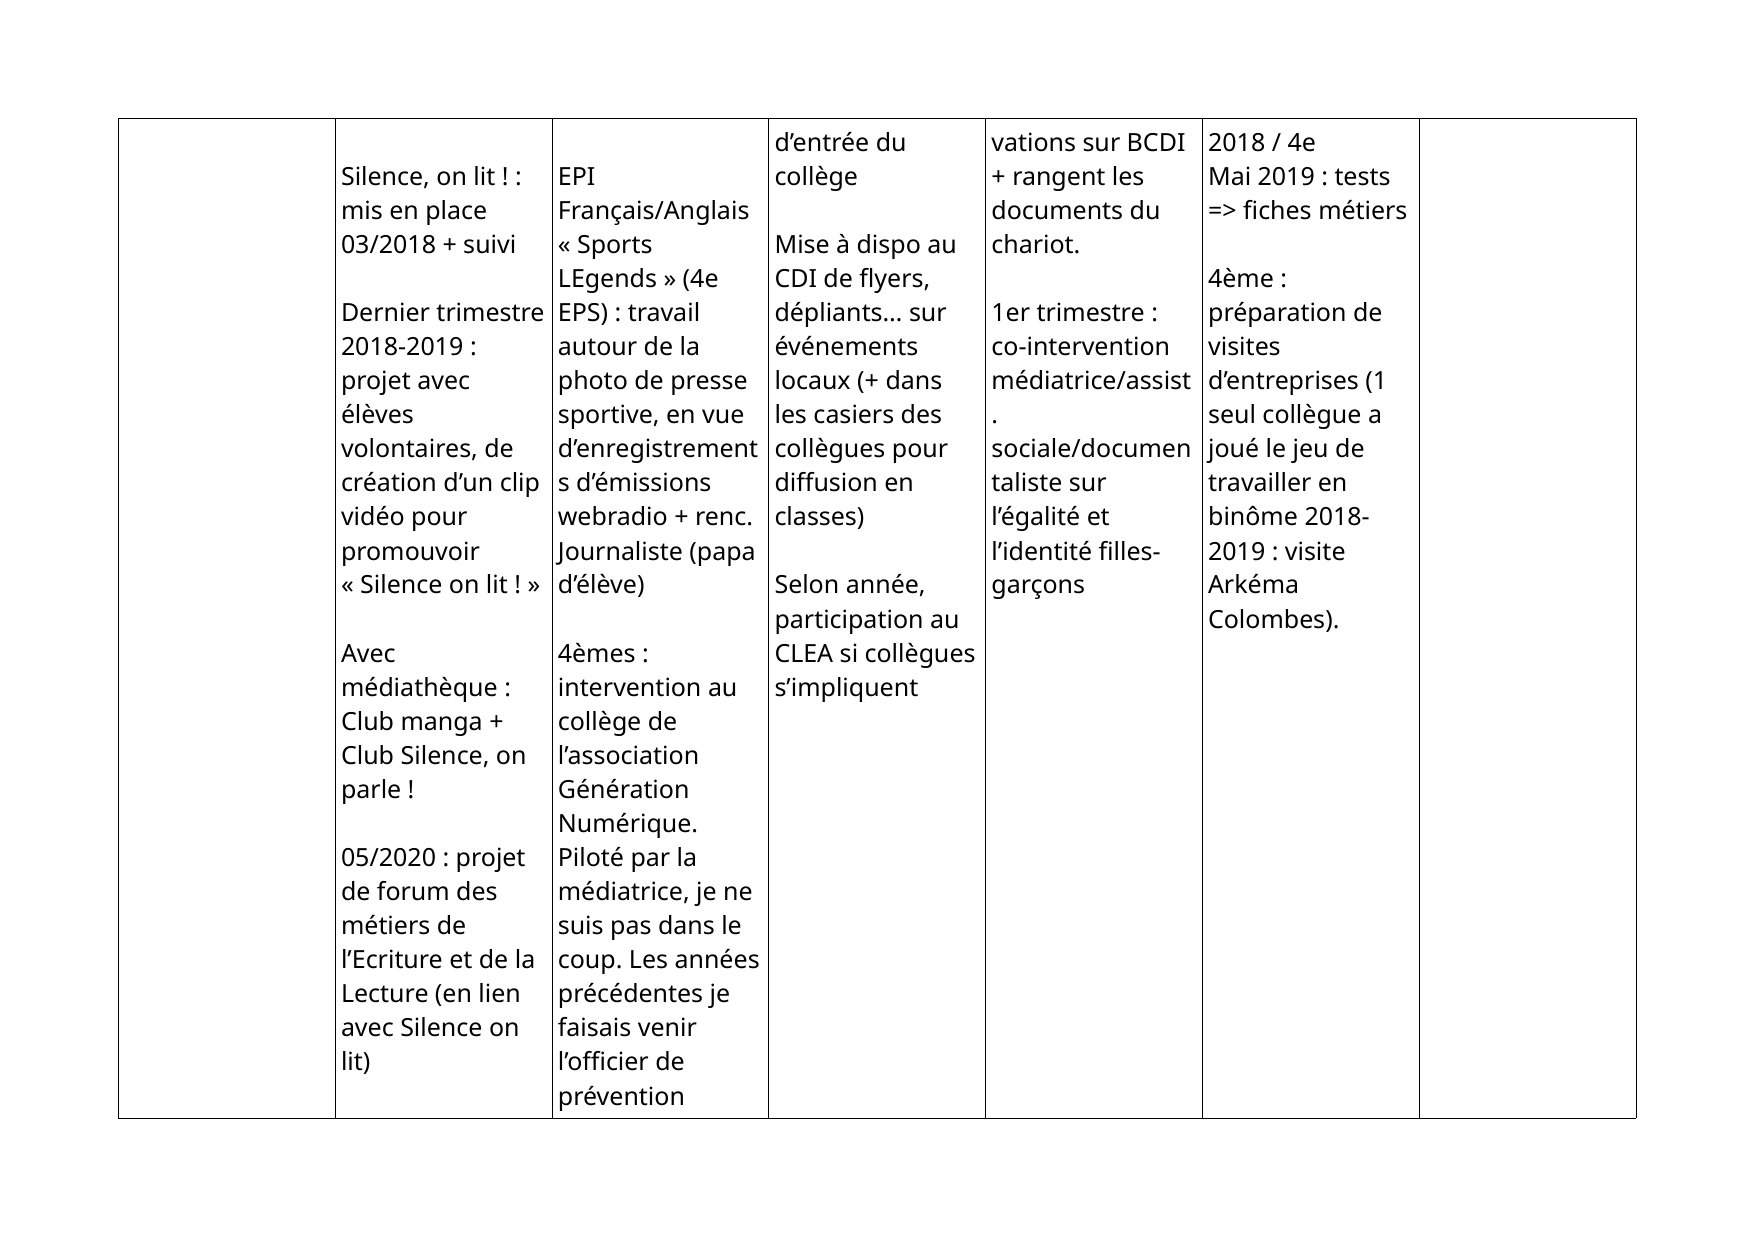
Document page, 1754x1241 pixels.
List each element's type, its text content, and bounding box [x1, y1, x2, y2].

table_cell [1420, 119, 1636, 1118]
table_cell Silence, on lit ! : mis en place 03/2018 + suivi Dernier trimestre 2018-2019 : projet avec élèves volontaires, de création d’un clip vidéo pour promouvoir « Silence on lit ! » Avec médiathèque : Club manga + Club Silence, on parle ! 05/2020 : projet de forum des métiers de l’Ecriture et de la Lecture (en lien avec Silence on lit) [336, 119, 552, 1118]
table_cell 2018 / 4e Mai 2019 : tests => fiches métiers 4ème : préparation de visites d’entreprises (1 seul collègue a joué le jeu de travailler en binôme 2018-2019 : visite Arkéma Colombes). [1203, 119, 1419, 1118]
table_cell EPI Français/Anglais « Sports LEgends » (4e EPS) : travail autour de la photo de presse sportive, en vue d’enregistrements d’émissions webradio + renc. Journaliste (papa d’élève) 4èmes : intervention au collège de l’association Génération Numérique. Piloté par la médiatrice, je ne suis pas dans le coup. Les années précédentes je faisais venir l’officier de prévention [553, 119, 768, 1118]
table_cell vations sur BCDI + rangent les documents du chariot. 1er trimestre : co-intervention médiatrice/assist. sociale/documentaliste sur l’égalité et l’identité filles-garçons [986, 119, 1202, 1118]
table_cell [119, 119, 335, 1118]
table_cell d’entrée du collège Mise à dispo au CDI de flyers, dépliants… sur événements locaux (+ dans les casiers des collègues pour diffusion en classes) Selon année, participation au CLEA si collègues s’impliquent [769, 119, 985, 1118]
